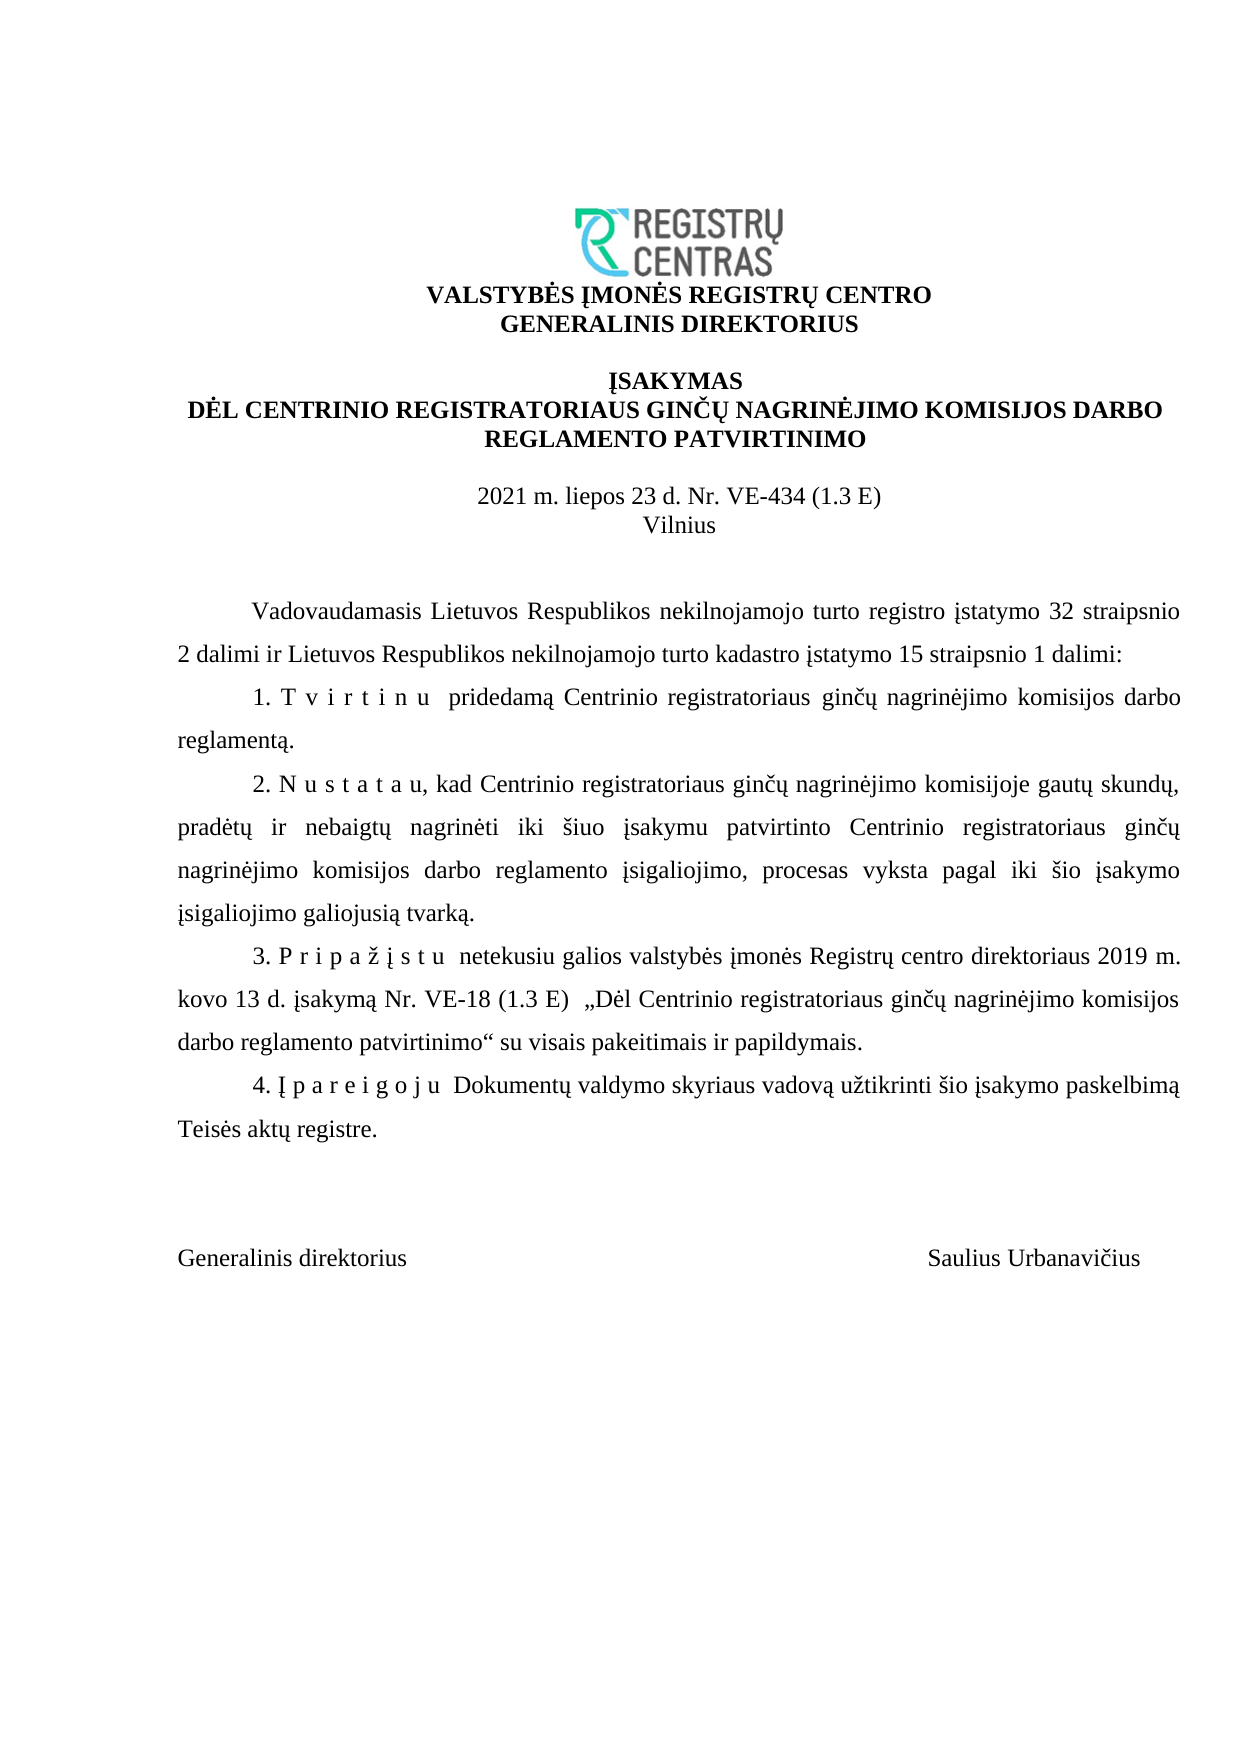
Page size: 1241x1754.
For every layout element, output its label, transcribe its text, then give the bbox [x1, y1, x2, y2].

text 4. Į p a r e i g o j u Dokumentų valdymo skyriaus vadovą užtikrinti šio įsakymo paskelbimą Teisės aktų registre. [177, 1071, 1181, 1142]
text Generalinis direktorius Saulius Urbanavičius [177, 1243, 1181, 1272]
text VALSTYBĖS ĮMONĖS REGISTRŲ CENTRO [177, 280, 1181, 309]
text ĮSAKYMAS [170, 366, 1181, 395]
text Vadovaudamasis Lietuvos Respublikos nekilnojamojo turto registro įstatymo 32 straipsnio 2 dalimi ir Lietuvos Respublikos nekilnojamojo turto kadastro įstatymo 15 straipsnio 1 dalimi: [177, 596, 1181, 668]
text 2. N u s t a t a u, kad Centrinio registratoriaus ginčų nagrinėjimo komisijoje gautų skundų, pradėtų ir nebaigtų nagrinėti iki šiuo įsakymu patvirtinto Centrinio registratoriaus ginčų nagrinėjimo komisijos darbo reglamento įsigaliojimo, procesas vyksta pagal iki šio įsakymo įsigaliojimo galiojusią tvarką. [177, 769, 1181, 927]
text 2021 m. liepos 23 d. Nr. VE-434 (1.3 E) [177, 481, 1181, 510]
text DĖL CENTRINIO REGISTRATORIAUS GINČŲ NAGRINĖJIMO KOMISIJOS DARBO REGLAMENTO PATVIRTINIMO [170, 395, 1181, 452]
text GENERALINIS DIREKTORIUS [177, 309, 1181, 337]
text 3. P r i p a ž į s t u netekusiu galios valstybės įmonės Registrų centro direktoriaus 2019 m. kovo 13 d. įsakymą Nr. VE-18 (1.3 E) „Dėl Centrinio registratoriaus ginčų nagrinėjimo komisijos darbo reglamento patvirtinimo“ su visais pakeitimais ir papildymais. [177, 941, 1181, 1056]
text 1. T v i r t i n u pridedamą Centrinio registratoriaus ginčų nagrinėjimo komisijos darbo reglamentą. [177, 682, 1181, 754]
text Vilnius [177, 510, 1181, 539]
